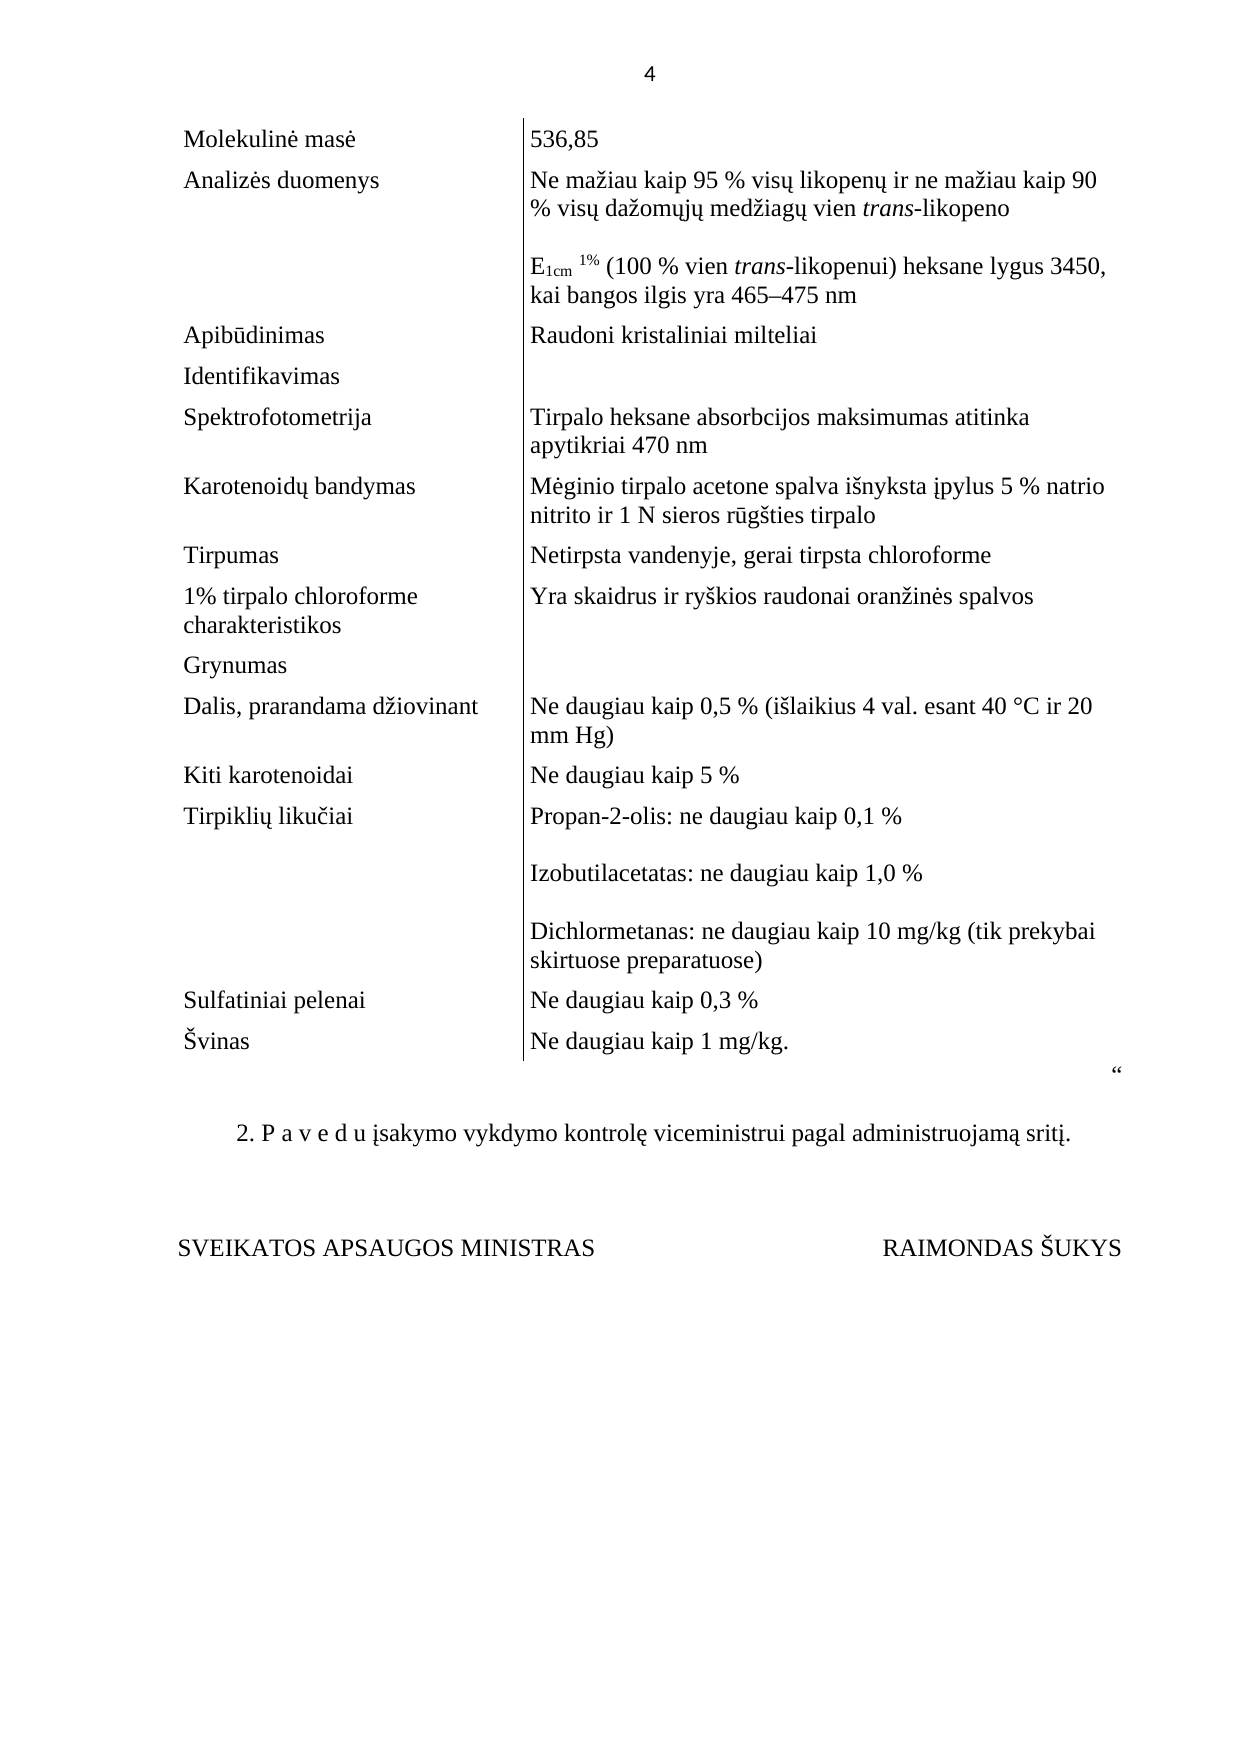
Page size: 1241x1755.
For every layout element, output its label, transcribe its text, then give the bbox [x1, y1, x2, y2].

text “ [177, 1061, 1122, 1089]
table_cell 536,85 [524, 118, 1122, 159]
table_cell [524, 644, 1122, 685]
table_cell Analizės duomenys [177, 159, 523, 314]
table_cell Ne mažiau kaip 95 % visų likopenų ir ne mažiau kaip 90 % visų dažomųjų medžiagų vien trans-likopeno E1cm 1% (100 % vien trans-likopenui) heksane lygus 3450, kai bangos ilgis yra 465–475 nm [524, 159, 1122, 314]
table_cell Apibūdinimas [177, 314, 523, 355]
table_cell Dalis, prarandama džiovinant [177, 685, 523, 754]
table_cell Ne daugiau kaip 1 mg/kg. [524, 1020, 1122, 1061]
table_cell 1% tirpalo chloroforme charakteristikos [177, 575, 523, 644]
table_cell Propan-2-olis: ne daugiau kaip 0,1 % Izobutilacetatas: ne daugiau kaip 1,0 % Dichlormetanas: ne daugiau kaip 10 mg/kg (tik prekybai skirtuose preparatuose) [524, 795, 1122, 979]
table_cell Mėginio tirpalo acetone spalva išnyksta įpylus 5 % natrio nitrito ir 1 N sieros rūgšties tirpalo [524, 465, 1122, 534]
table_cell [524, 355, 1122, 396]
table_cell Spektrofotometrija [177, 396, 523, 465]
table_cell Raudoni kristaliniai milteliai [524, 314, 1122, 355]
text SVEIKATOS APSAUGOS MINISTRAS RAIMONDAS ŠUKYS [177, 1233, 1122, 1262]
table_cell Identifikavimas [177, 355, 523, 396]
text 2. P a v e d u įsakymo vykdymo kontrolę viceministrui pagal administruojamą sritį. [177, 1118, 1122, 1147]
table_cell Tirpumas [177, 534, 523, 575]
table_cell Tirpalo heksane absorbcijos maksimumas atitinka apytikriai 470 nm [524, 396, 1122, 465]
table_cell Tirpiklių likučiai [177, 795, 523, 979]
table_cell Ne daugiau kaip 5 % [524, 754, 1122, 795]
table_cell Grynumas [177, 644, 523, 685]
table_cell Netirpsta vandenyje, gerai tirpsta chloroforme [524, 534, 1122, 575]
table_cell Yra skaidrus ir ryškios raudonai oranžinės spalvos [524, 575, 1122, 644]
table_cell Molekulinė masė [177, 118, 523, 159]
table_cell Kiti karotenoidai [177, 754, 523, 795]
table_cell Ne daugiau kaip 0,3 % [524, 979, 1122, 1020]
table_cell Sulfatiniai pelenai [177, 979, 523, 1020]
table_cell Ne daugiau kaip 0,5 % (išlaikius 4 val. esant 40 °C ir 20 mm Hg) [524, 685, 1122, 754]
table_cell Karotenoidų bandymas [177, 465, 523, 534]
table_cell Švinas [177, 1020, 523, 1061]
